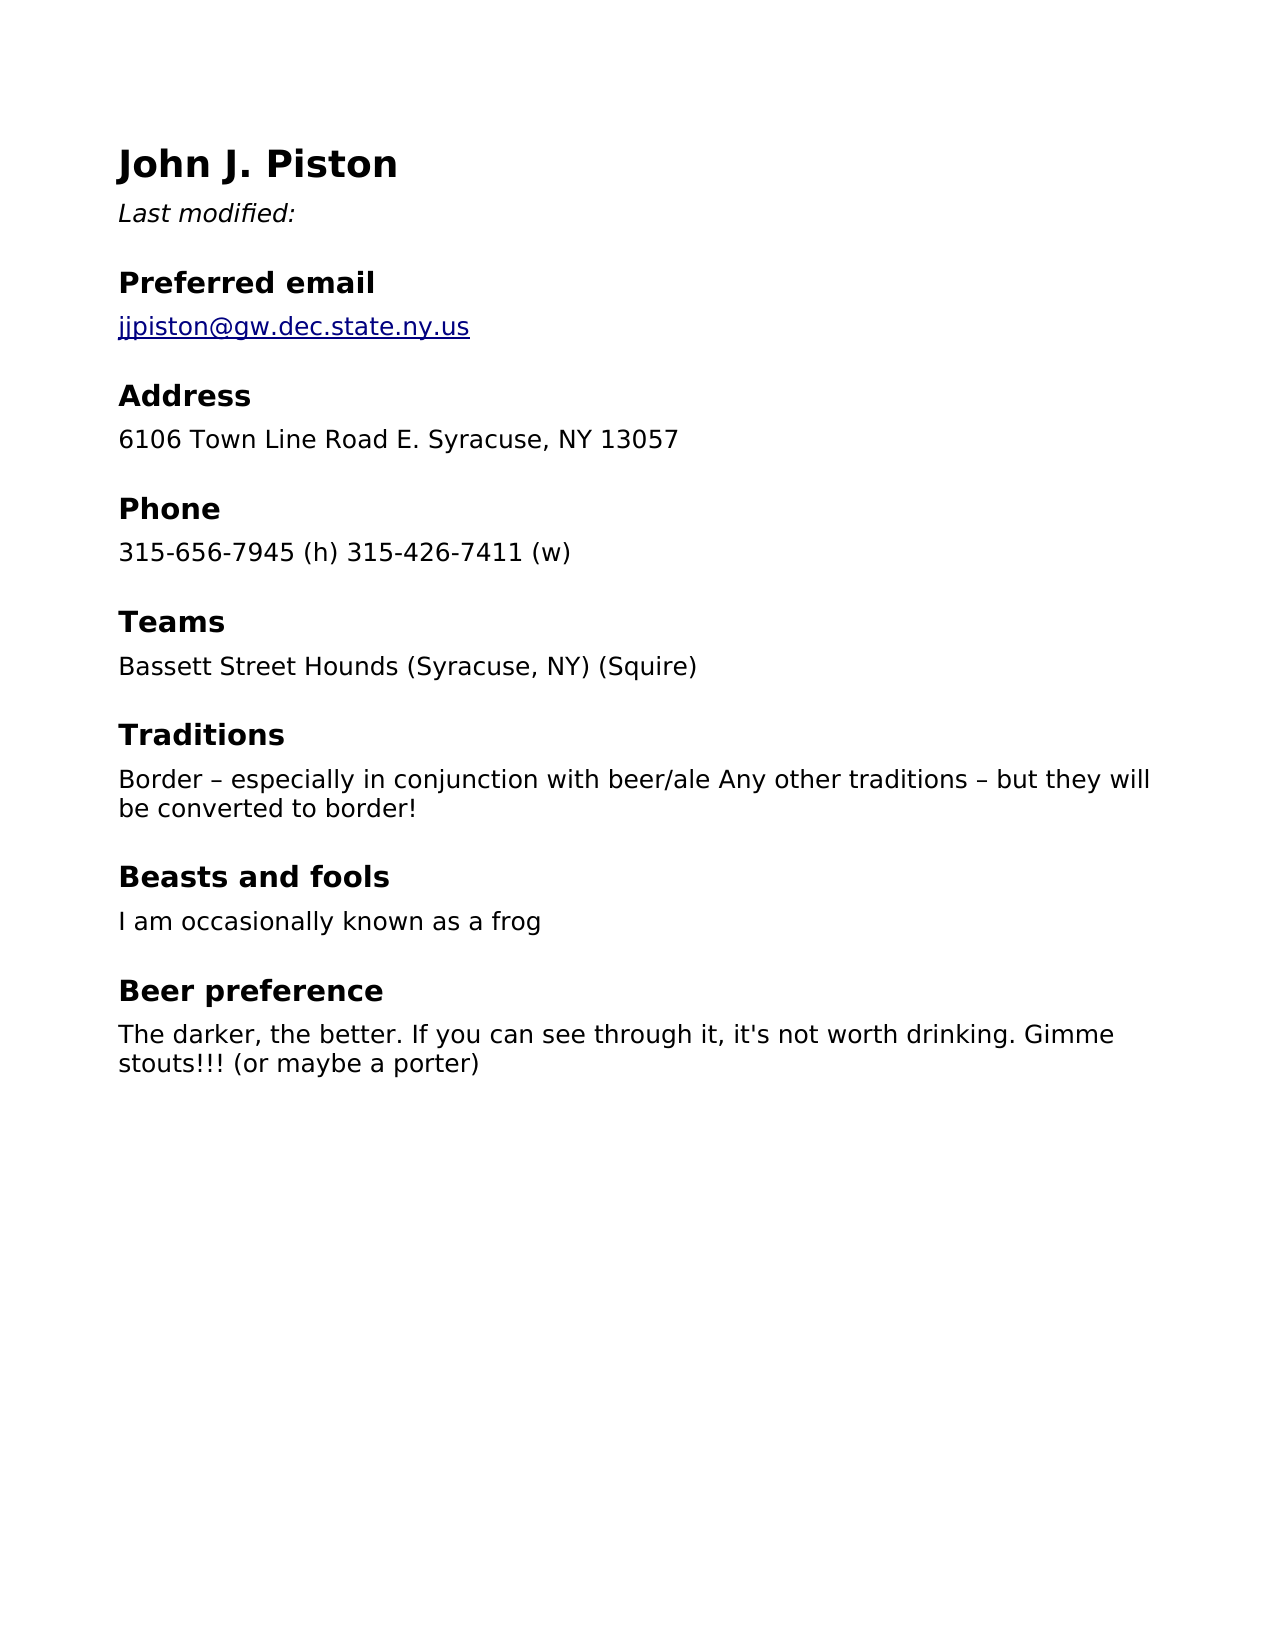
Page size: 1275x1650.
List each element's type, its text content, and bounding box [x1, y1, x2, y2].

text 315-656-7945 (h) 315-426-7411 (w) [118, 539, 1157, 568]
text Last modified: [118, 199, 1157, 228]
text jjpiston@gw.dec.state.ny.us [118, 312, 1157, 342]
subtitle Beer preference [118, 974, 1157, 1008]
text Bassett Street Hounds (Syracuse, NY) (Squire) [118, 652, 1157, 681]
subtitle Preferred email [118, 266, 1157, 300]
subtitle Address [118, 379, 1157, 413]
subtitle Traditions [118, 718, 1157, 752]
subtitle Teams [118, 605, 1157, 639]
text The darker, the better. If you can see through it, it's not worth drinking. Gimme stouts!!! (or maybe a porter) [118, 1020, 1157, 1079]
subtitle John J. Piston [118, 143, 1157, 187]
subtitle Beasts and fools [118, 861, 1157, 895]
subtitle Phone [118, 492, 1157, 526]
text I am occasionally known as a frog [118, 907, 1157, 936]
text 6106 Town Line Road E. Syracuse, NY 13057 [118, 426, 1157, 455]
text Border – especially in conjunction with beer/ale Any other traditions – but they will be converted to border! [118, 765, 1157, 823]
